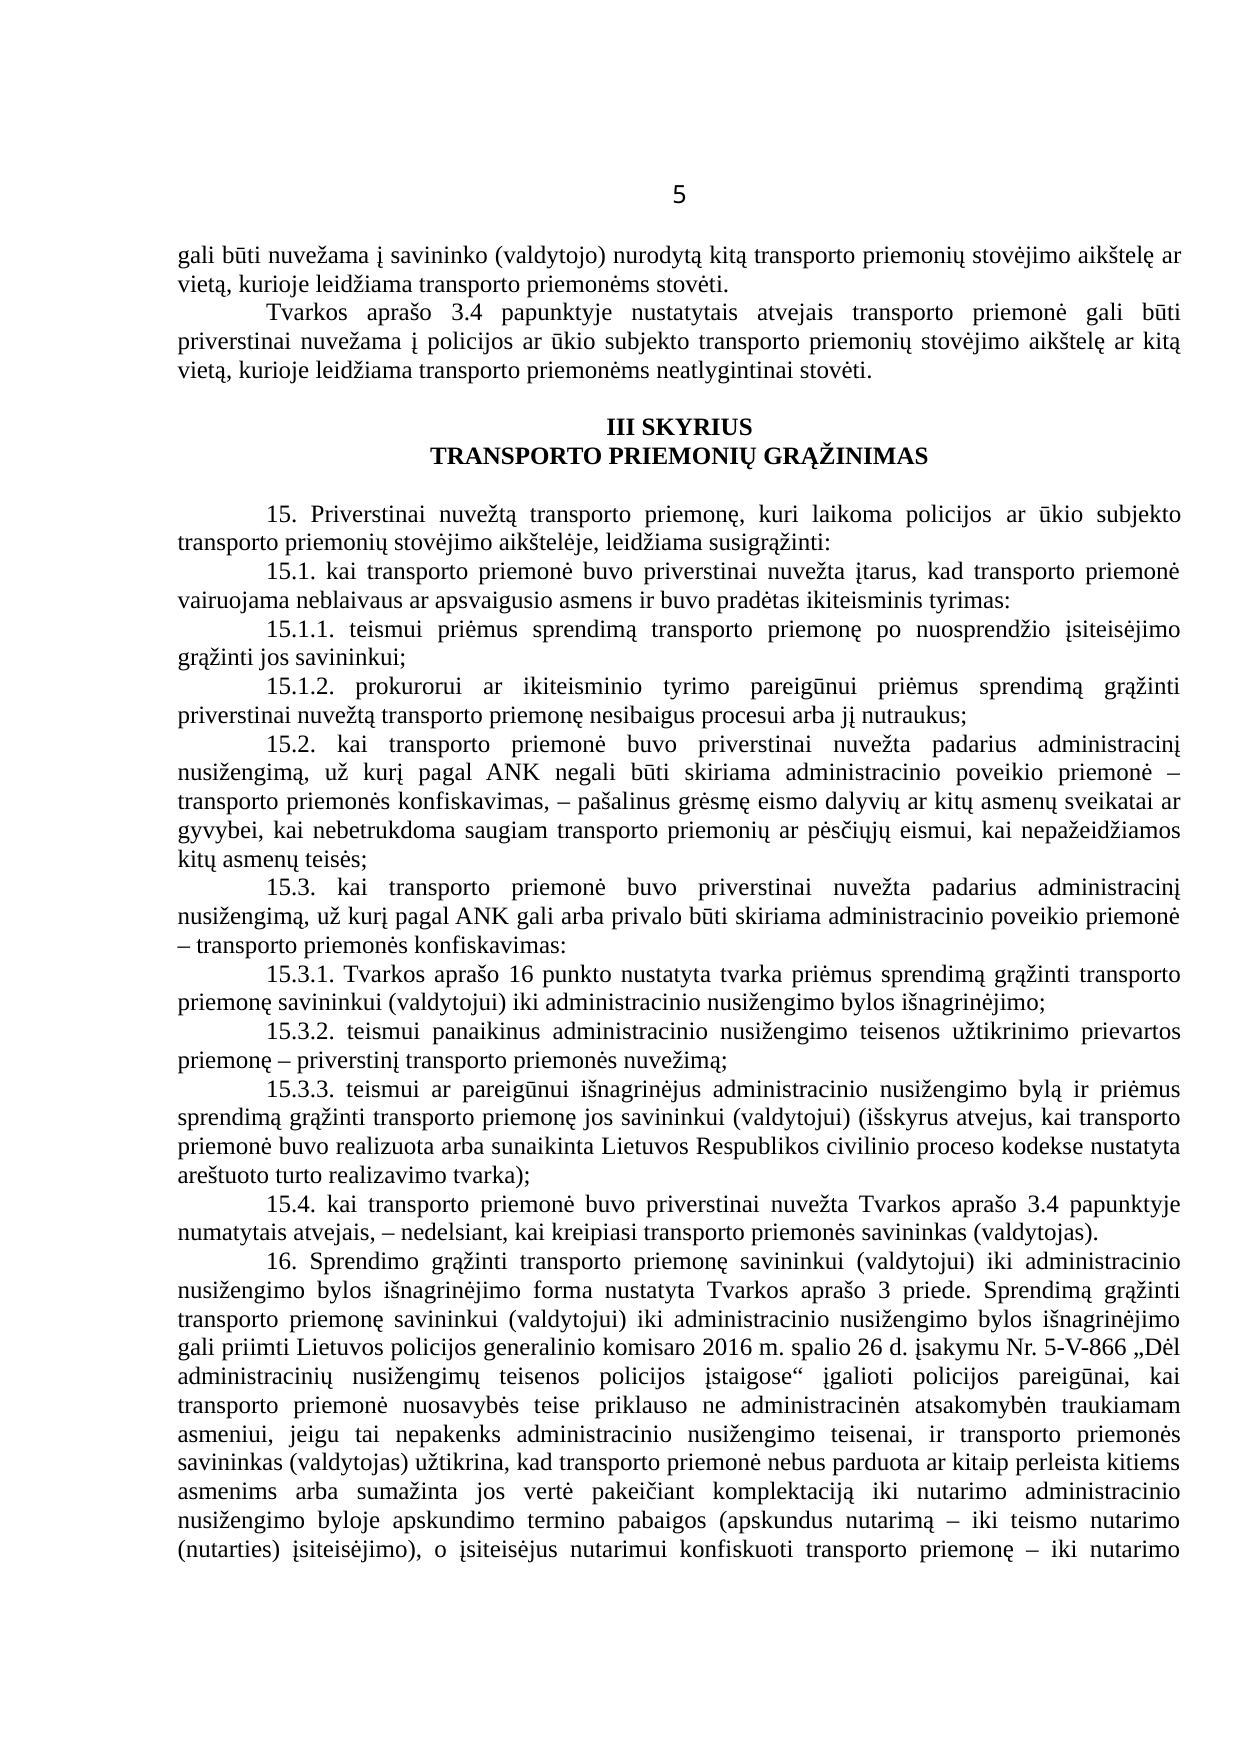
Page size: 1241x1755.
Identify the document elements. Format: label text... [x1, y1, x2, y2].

text 15.3.3. teismui ar pareigūnui išnagrinėjus administracinio nusižengimo bylą ir priėmus sprendimą grąžinti transporto priemonę jos savininkui (valdytojui) (išskyrus atvejus, kai transporto priemonė buvo realizuota arba sunaikinta Lietuvos Respublikos civilinio proceso kodekse nustatyta areštuoto turto realizavimo tvarka); [177, 1074, 1181, 1189]
text 15.3.2. teismui panaikinus administracinio nusižengimo teisenos užtikrinimo prievartos priemonę – priverstinį transporto priemonės nuvežimą; [177, 1016, 1181, 1074]
text 15.4. kai transporto priemonė buvo priverstinai nuvežta Tvarkos aprašo 3.4 papunktyje numatytais atvejais, – nedelsiant, kai kreipiasi transporto priemonės savininkas (valdytojas). [177, 1189, 1181, 1246]
text 15.1.2. prokurorui ar ikiteisminio tyrimo pareigūnui priėmus sprendimą grąžinti priverstinai nuvežtą transporto priemonę nesibaigus procesui arba jį nutraukus; [177, 671, 1181, 729]
text Tvarkos aprašo 3.4 papunktyje nustatytais atvejais transporto priemonė gali būti priverstinai nuvežama į policijos ar ūkio subjekto transporto priemonių stovėjimo aikštelę ar kitą vietą, kurioje leidžiama transporto priemonėms neatlygintinai stovėti. [177, 297, 1181, 384]
text III SKYRIUS [177, 412, 1181, 441]
text 15. Priverstinai nuvežtą transporto priemonę, kuri laikoma policijos ar ūkio subjekto transporto priemonių stovėjimo aikštelėje, leidžiama susigrąžinti: [177, 499, 1181, 556]
text 15.2. kai transporto priemonė buvo priverstinai nuvežta padarius administracinį nusižengimą, už kurį pagal ANK negali būti skiriama administracinio poveikio priemonė – transporto priemonės konfiskavimas, – pašalinus grėsmę eismo dalyvių ar kitų asmenų sveikatai ar gyvybei, kai nebetrukdoma saugiam transporto priemonių ar pėsčiųjų eismui, kai nepažeidžiamos kitų asmenų teisės; [177, 729, 1181, 872]
text 15.1.1. teismui priėmus sprendimą transporto priemonę po nuosprendžio įsiteisėjimo grąžinti jos savininkui; [177, 614, 1181, 671]
text TRANSPORTO PRIEMONIŲ GRĄŽINIMAS [177, 441, 1181, 470]
text 15.3. kai transporto priemonė buvo priverstinai nuvežta padarius administracinį nusižengimą, už kurį pagal ANK gali arba privalo būti skiriama administracinio poveikio priemonė – transporto priemonės konfiskavimas: [177, 872, 1181, 959]
text 16. Sprendimo grąžinti transporto priemonę savininkui (valdytojui) iki administracinio nusižengimo bylos išnagrinėjimo forma nustatyta Tvarkos aprašo 3 priede. Sprendimą grąžinti transporto priemonę savininkui (valdytojui) iki administracinio nusižengimo bylos išnagrinėjimo gali priimti Lietuvos policijos generalinio komisaro 2016 m. spalio 26 d. įsakymu Nr. 5-V-866 „Dėl administracinių nusižengimų teisenos policijos įstaigose“ įgalioti policijos pareigūnai, kai transporto priemonė nuosavybės teise priklauso ne administracinėn atsakomybėn traukiamam asmeniui, jeigu tai nepakenks administracinio nusižengimo teisenai, ir transporto priemonės savininkas (valdytojas) užtikrina, kad transporto priemonė nebus parduota ar kitaip perleista kitiems asmenims arba sumažinta jos vertė pakeičiant komplektaciją iki nutarimo administracinio nusižengimo byloje apskundimo termino pabaigos (apskundus nutarimą – iki teismo nutarimo (nutarties) įsiteisėjimo), o įsiteisėjus nutarimui konfiskuoti transporto priemonę – iki nutarimo [177, 1246, 1181, 1562]
text 15.3.1. Tvarkos aprašo 16 punkto nustatyta tvarka priėmus sprendimą grąžinti transporto priemonę savininkui (valdytojui) iki administracinio nusižengimo bylos išnagrinėjimo; [177, 959, 1181, 1016]
text 15.1. kai transporto priemonė buvo priverstinai nuvežta įtarus, kad transporto priemonė vairuojama neblaivaus ar apsvaigusio asmens ir buvo pradėtas ikiteisminis tyrimas: [177, 556, 1181, 614]
text gali būti nuvežama į savininko (valdytojo) nurodytą kitą transporto priemonių stovėjimo aikštelę ar vietą, kurioje leidžiama transporto priemonėms stovėti. [177, 240, 1181, 297]
